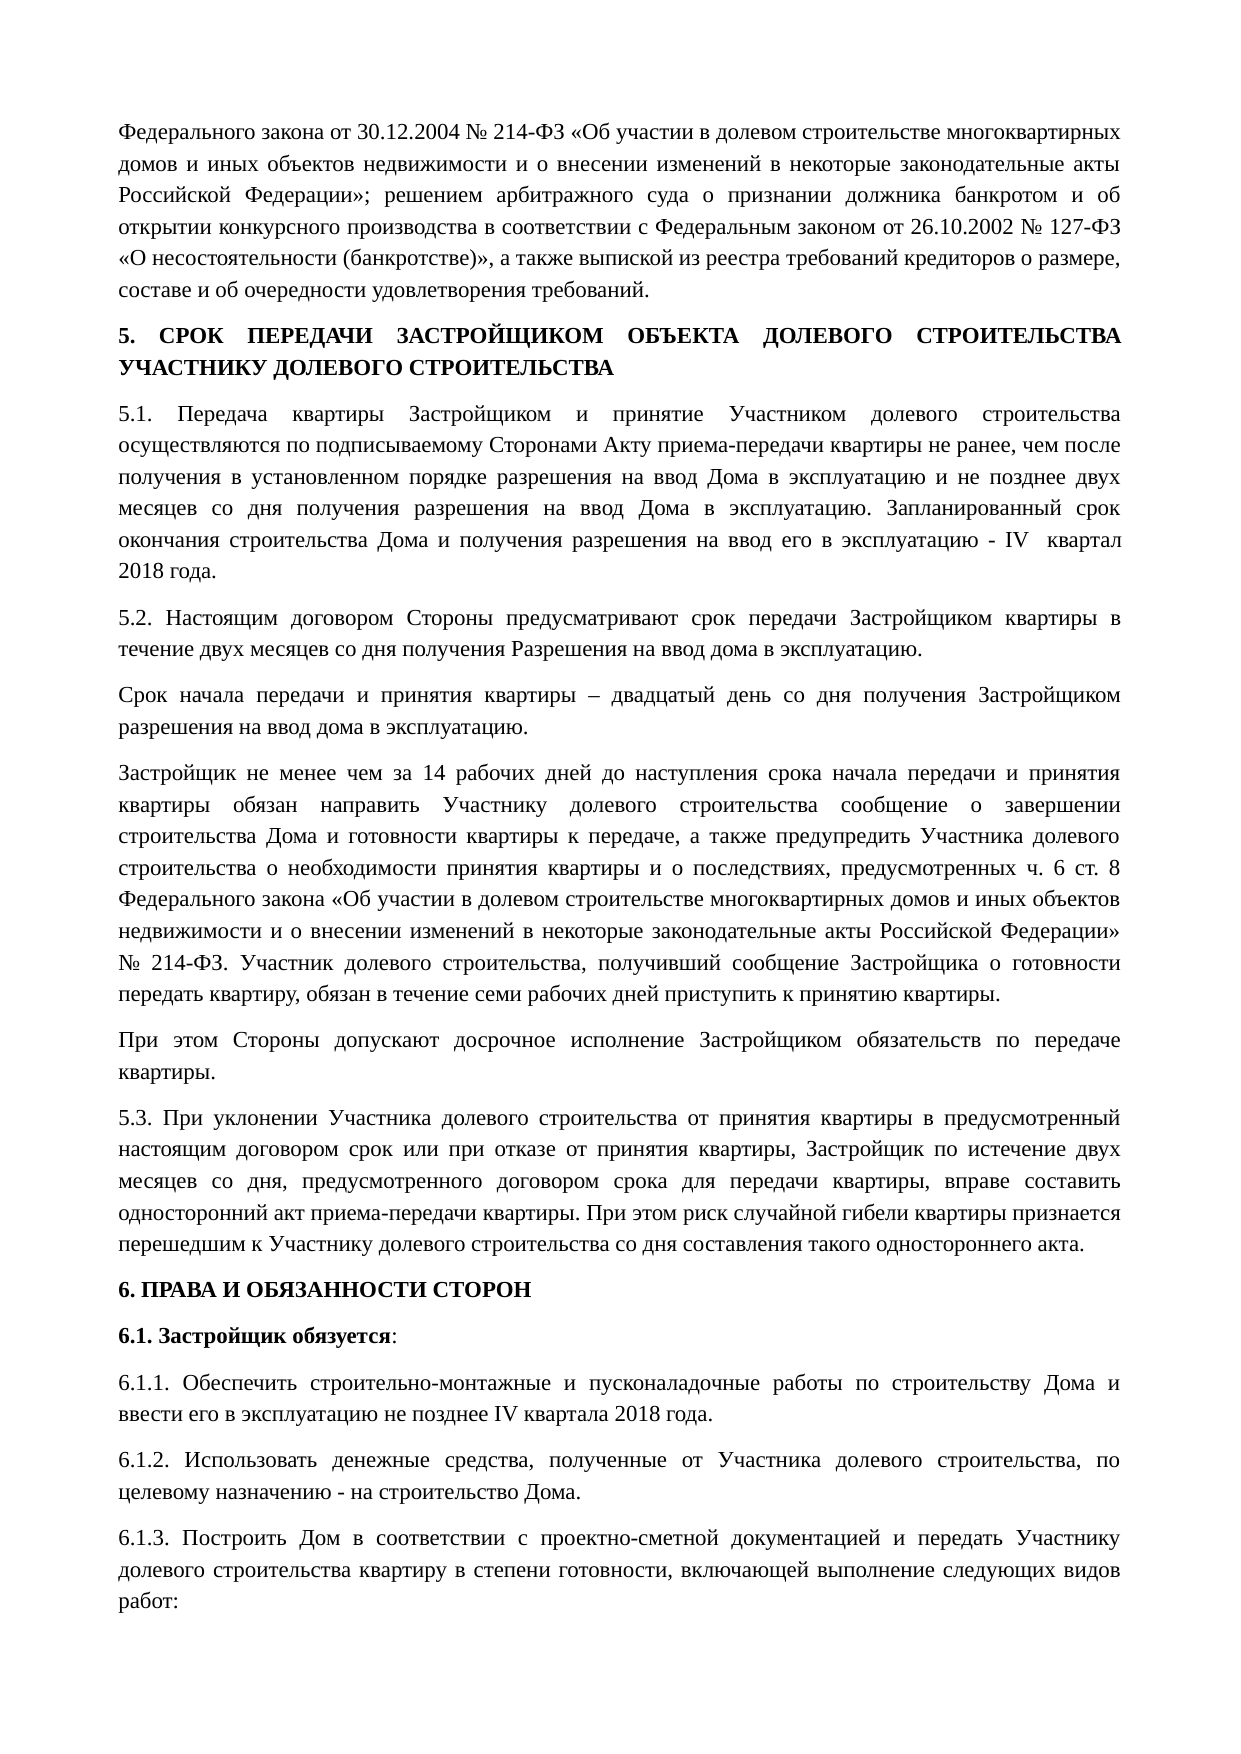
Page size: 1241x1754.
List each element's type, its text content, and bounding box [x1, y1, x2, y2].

text Федерального закона от 30.12.2004 № 214-ФЗ «Об участии в долевом строительстве многоквартирных домов и иных объектов недвижимости и о внесении изменений в некоторые законодательные акты Российской Федерации»; решением арбитражного суда о признании должника банкротом и об открытии конкурсного производства в соответствии с Федеральным законом от 26.10.2002 № 127-ФЗ «О несостоятельности (банкротстве)», а также выпиской из реестра требований кредиторов о размере, составе и об очередности удовлетворения требований. [118, 118, 1122, 302]
text Застройщик не менее чем за 14 рабочих дней до наступления срока начала передачи и принятия квартиры обязан направить Участнику долевого строительства сообщение о завершении строительства Дома и готовности квартиры к передаче, а также предупредить Участника долевого строительства о необходимости принятия квартиры и о последствиях, предусмотренных ч. 6 ст. 8 Федерального закона «Об участии в долевом строительстве многоквартирных домов и иных объектов недвижимости и о внесении изменений в некоторые законодательные акты Российской Федерации» № 214-ФЗ. Участник долевого строительства, получивший сообщение Застройщика о готовности передать квартиру, обязан в течение семи рабочих дней приступить к принятию квартиры. [118, 759, 1122, 1006]
text 6.1.1. Обеспечить строительно-монтажные и пусконаладочные работы по строительству Дома и ввести его в эксплуатацию не позднее IV квартала 2018 года. [118, 1369, 1122, 1427]
text 6.1.3. Построить Дом в соответствии с проектно-сметной документацией и передать Участнику долевого строительства квартиру в степени готовности, включающей выполнение следующих видов работ: [118, 1524, 1122, 1613]
text 5. СРОК ПЕРЕДАЧИ ЗАСТРОЙЩИКОМ ОБЪЕКТА ДОЛЕВОГО СТРОИТЕЛЬСТВА УЧАСТНИКУ ДОЛЕВОГО СТРОИТЕЛЬСТВА [118, 322, 1122, 380]
text При этом Стороны допускают досрочное исполнение Застройщиком обязательств по передаче квартиры. [118, 1026, 1122, 1084]
text 5.3. При уклонении Участника долевого строительства от принятия квартиры в предусмотренный настоящим договором срок или при отказе от принятия квартиры, Застройщик по истечение двух месяцев со дня, предусмотренного договором срока для передачи квартиры, вправе составить односторонний акт приема-передачи квартиры. При этом риск случайной гибели квартиры признается перешедшим к Участнику долевого строительства со дня составления такого одностороннего акта. [118, 1104, 1122, 1257]
text Срок начала передачи и принятия квартиры – двадцатый день со дня получения Застройщиком разрешения на ввод дома в эксплуатацию. [118, 681, 1122, 739]
text 6. ПРАВА И ОБЯЗАННОСТИ СТОРОН [118, 1276, 1122, 1303]
text 5.2. Настоящим договором Стороны предусматривают срок передачи Застройщиком квартиры в течение двух месяцев со дня получения Разрешения на ввод дома в эксплуатацию. [118, 604, 1122, 662]
text 6.1. Застройщик обязуется: [118, 1322, 1122, 1349]
text 6.1.2. Использовать денежные средства, полученные от Участника долевого строительства, по целевому назначению - на строительство Дома. [118, 1446, 1122, 1504]
text 5.1. Передача квартиры Застройщиком и принятие Участником долевого строительства осуществляются по подписываемому Сторонами Акту приема-передачи квартиры не ранее, чем после получения в установленном порядке разрешения на ввод Дома в эксплуатацию и не позднее двух месяцев со дня получения разрешения на ввод Дома в эксплуатацию. Запланированный срок окончания строительства Дома и получения разрешения на ввод его в эксплуатацию - IV квартал 2018 года. [118, 400, 1122, 584]
